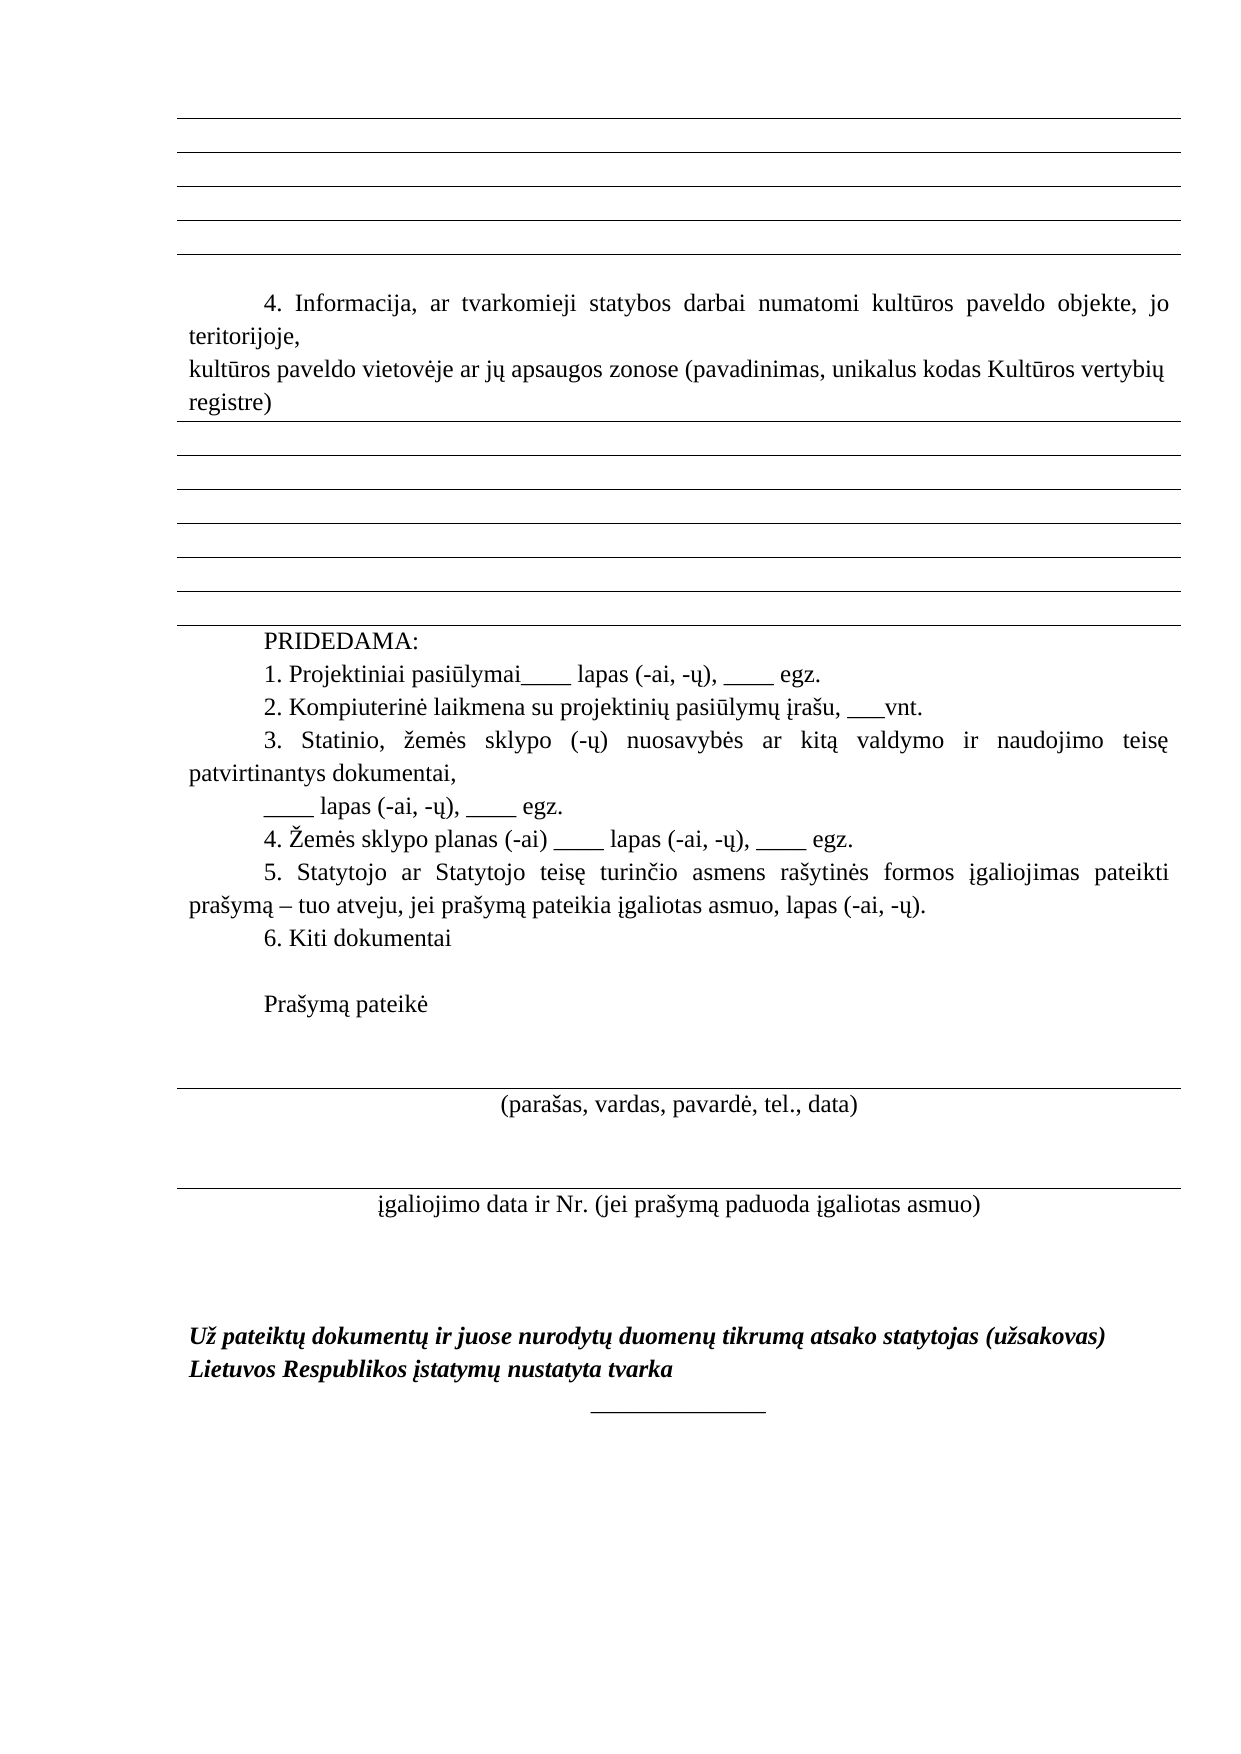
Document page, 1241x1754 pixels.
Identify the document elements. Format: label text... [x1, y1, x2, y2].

table_cell kultūros paveldo vietovėje ar jų apsaugos zonose (pavadinimas, unikalus kodas Kultūros vertybių [177, 355, 1181, 387]
table_cell [177, 456, 1181, 489]
table_cell [177, 1155, 1181, 1188]
table_cell [177, 1122, 1181, 1155]
table_cell [177, 1289, 1181, 1321]
table_cell [177, 1255, 1181, 1288]
table_cell 4. Žemės sklypo planas (-ai) ____ lapas (-ai, -ų), ____ egz. [177, 824, 1181, 857]
table_cell 2. Kompiuterinė laikmena su projektinių pasiūlymų įrašu, ___vnt. [177, 692, 1181, 725]
table_cell [177, 153, 1181, 186]
table_cell [177, 558, 1181, 591]
table_cell [177, 1055, 1181, 1088]
table_cell registre) [177, 388, 1181, 421]
table_cell įgaliojimo data ir Nr. (jei prašymą paduoda įgaliotas asmuo) [177, 1189, 1181, 1222]
table_cell Prašymą pateikė [177, 989, 1181, 1022]
table_cell [177, 422, 1181, 454]
table_cell PRIDEDAMA: [177, 626, 1181, 659]
table_cell Už pateiktų dokumentų ir juose nurodytų duomenų tikrumą atsako statytojas (užsakovas) Lietuvos Respublikos įstatymų nustatyta tvarka [177, 1321, 1181, 1387]
table_cell (parašas, vardas, pavardė, tel., data) [177, 1089, 1181, 1122]
table_cell ____ lapas (-ai, -ų), ____ egz. [177, 791, 1181, 824]
table_cell 4. Informacija, ar tvarkomieji statybos darbai numatomi kultūros paveldo objekte, jo teritorijoje, [177, 289, 1181, 354]
table_cell [177, 490, 1181, 523]
table_cell 1. Projektiniai pasiūlymai____ lapas (-ai, -ų), ____ egz. [177, 659, 1181, 692]
table_cell [177, 221, 1181, 254]
table_cell [177, 1223, 1181, 1255]
table_cell [177, 187, 1181, 220]
table_cell 6. Kiti dokumentai [177, 923, 1181, 956]
table_cell [177, 524, 1181, 557]
table_cell [177, 1022, 1181, 1055]
table_cell 5. Statytojo ar Statytojo teisę turinčio asmens rašytinės formos įgaliojimas pateikti prašymą – tuo atveju, jei prašymą pateikia įgaliotas asmuo, lapas (-ai, -ų). [177, 857, 1181, 923]
text ______________ [177, 1387, 1181, 1416]
table_cell [177, 255, 1181, 288]
table_cell [177, 592, 1181, 625]
table_cell 3. Statinio, žemės sklypo (-ų) nuosavybės ar kitą valdymo ir naudojimo teisę patvirtinantys dokumentai, [177, 725, 1181, 791]
table_cell [177, 956, 1181, 989]
table_cell [177, 119, 1181, 152]
